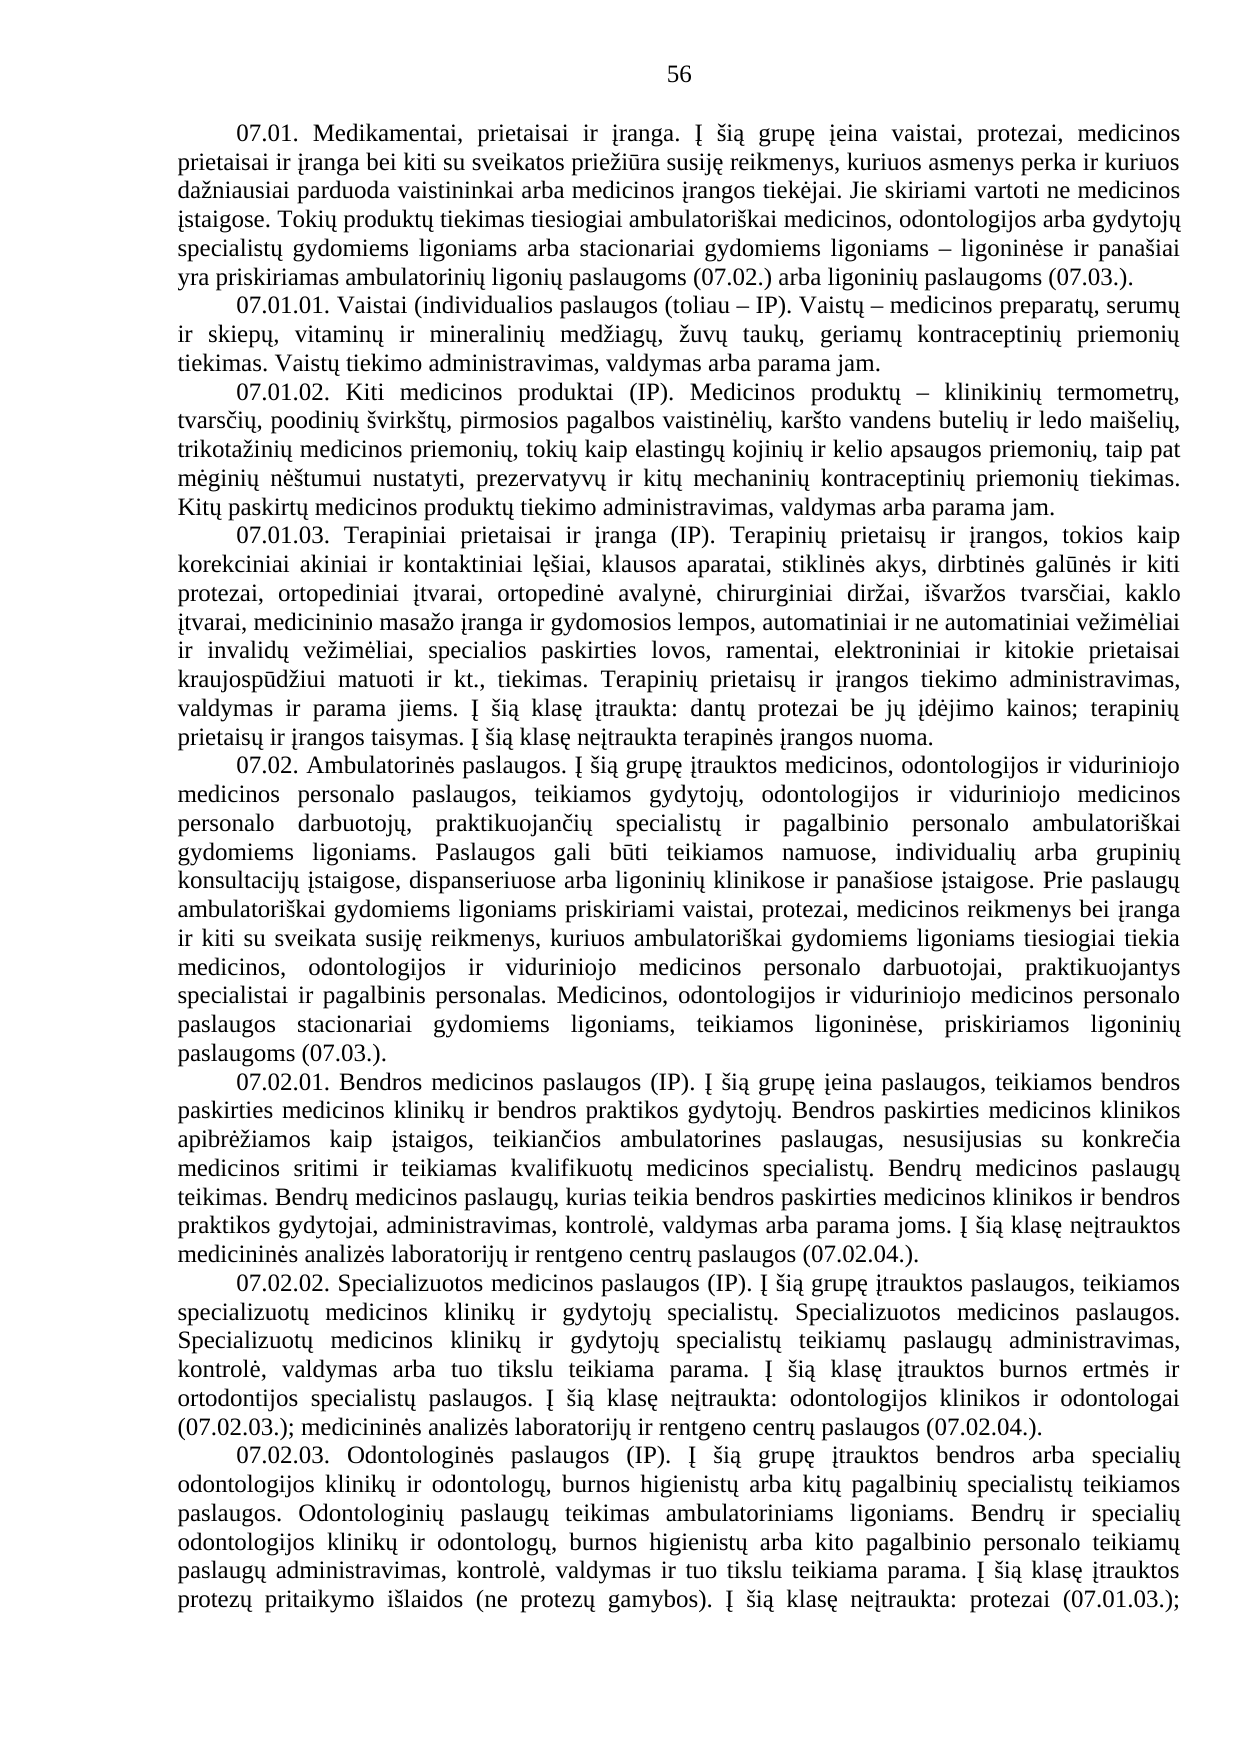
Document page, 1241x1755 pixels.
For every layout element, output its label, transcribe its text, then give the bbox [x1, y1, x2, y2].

text 07.02.03. Odontologinės paslaugos (IP). Į šią grupę įtrauktos bendros arba specialių odontologijos klinikų ir odontologų, burnos higienistų arba kitų pagalbinių specialistų teikiamos paslaugos. Odontologinių paslaugų teikimas ambulatoriniams ligoniams. Bendrų ir specialių odontologijos klinikų ir odontologų, burnos higienistų arba kito pagalbinio personalo teikiamų paslaugų administravimas, kontrolė, valdymas ir tuo tikslu teikiama parama. Į šią klasę įtrauktos protezų pritaikymo išlaidos (ne protezų gamybos). Į šią klasę neįtraukta: protezai (07.01.03.); [177, 1441, 1181, 1613]
text 07.01.01. Vaistai (individualios paslaugos (toliau – IP). Vaistų – medicinos preparatų, serumų ir skiepų, vitaminų ir mineralinių medžiagų, žuvų taukų, geriamų kontraceptinių priemonių tiekimas. Vaistų tiekimo administravimas, valdymas arba parama jam. [177, 291, 1181, 377]
text 07.02. Ambulatorinės paslaugos. Į šią grupę įtrauktos medicinos, odontologijos ir viduriniojo medicinos personalo paslaugos, teikiamos gydytojų, odontologijos ir viduriniojo medicinos personalo darbuotojų, praktikuojančių specialistų ir pagalbinio personalo ambulatoriškai gydomiems ligoniams. Paslaugos gali būti teikiamos namuose, individualių arba grupinių konsultacijų įstaigose, dispanseriuose arba ligoninių klinikose ir panašiose įstaigose. Prie paslaugų ambulatoriškai gydomiems ligoniams priskiriami vaistai, protezai, medicinos reikmenys bei įranga ir kiti su sveikata susiję reikmenys, kuriuos ambulatoriškai gydomiems ligoniams tiesiogiai tiekia medicinos, odontologijos ir viduriniojo medicinos personalo darbuotojai, praktikuojantys specialistai ir pagalbinis personalas. Medicinos, odontologijos ir viduriniojo medicinos personalo paslaugos stacionariai gydomiems ligoniams, teikiamos ligoninėse, priskiriamos ligoninių paslaugoms (07.03.). [177, 751, 1181, 1067]
text 07.01. Medikamentai, prietaisai ir įranga. Į šią grupę įeina vaistai, protezai, medicinos prietaisai ir įranga bei kiti su sveikatos priežiūra susiję reikmenys, kuriuos asmenys perka ir kuriuos dažniausiai parduoda vaistininkai arba medicinos įrangos tiekėjai. Jie skiriami vartoti ne medicinos įstaigose. Tokių produktų tiekimas tiesiogiai ambulatoriškai medicinos, odontologijos arba gydytojų specialistų gydomiems ligoniams arba stacionariai gydomiems ligoniams – ligoninėse ir panašiai yra priskiriamas ambulatorinių ligonių paslaugoms (07.02.) arba ligoninių paslaugoms (07.03.). [177, 118, 1181, 291]
text 07.01.02. Kiti medicinos produktai (IP). Medicinos produktų – klinikinių termometrų, tvarsčių, poodinių švirkštų, pirmosios pagalbos vaistinėlių, karšto vandens butelių ir ledo maišelių, trikotažinių medicinos priemonių, tokių kaip elastingų kojinių ir kelio apsaugos priemonių, taip pat mėginių nėštumui nustatyti, prezervatyvų ir kitų mechaninių kontraceptinių priemonių tiekimas. Kitų paskirtų medicinos produktų tiekimo administravimas, valdymas arba parama jam. [177, 377, 1181, 521]
text 07.01.03. Terapiniai prietaisai ir įranga (IP). Terapinių prietaisų ir įrangos, tokios kaip korekciniai akiniai ir kontaktiniai lęšiai, klausos aparatai, stiklinės akys, dirbtinės galūnės ir kiti protezai, ortopediniai įtvarai, ortopedinė avalynė, chirurginiai diržai, išvaržos tvarsčiai, kaklo įtvarai, medicininio masažo įranga ir gydomosios lempos, automatiniai ir ne automatiniai vežimėliai ir invalidų vežimėliai, specialios paskirties lovos, ramentai, elektroniniai ir kitokie prietaisai kraujospūdžiui matuoti ir kt., tiekimas. Terapinių prietaisų ir įrangos tiekimo administravimas, valdymas ir parama jiems. Į šią klasę įtraukta: dantų protezai be jų įdėjimo kainos; terapinių prietaisų ir įrangos taisymas. Į šią klasę neįtraukta terapinės įrangos nuoma. [177, 521, 1181, 751]
text 07.02.01. Bendros medicinos paslaugos (IP). Į šią grupę įeina paslaugos, teikiamos bendros paskirties medicinos klinikų ir bendros praktikos gydytojų. Bendros paskirties medicinos klinikos apibrėžiamos kaip įstaigos, teikiančios ambulatorines paslaugas, nesusijusias su konkrečia medicinos sritimi ir teikiamas kvalifikuotų medicinos specialistų. Bendrų medicinos paslaugų teikimas. Bendrų medicinos paslaugų, kurias teikia bendros paskirties medicinos klinikos ir bendros praktikos gydytojai, administravimas, kontrolė, valdymas arba parama joms. Į šią klasę neįtrauktos medicininės analizės laboratorijų ir rentgeno centrų paslaugos (07.02.04.). [177, 1067, 1181, 1268]
text 07.02.02. Specializuotos medicinos paslaugos (IP). Į šią grupę įtrauktos paslaugos, teikiamos specializuotų medicinos klinikų ir gydytojų specialistų. Specializuotos medicinos paslaugos. Specializuotų medicinos klinikų ir gydytojų specialistų teikiamų paslaugų administravimas, kontrolė, valdymas arba tuo tikslu teikiama parama. Į šią klasę įtrauktos burnos ertmės ir ortodontijos specialistų paslaugos. Į šią klasę neįtraukta: odontologijos klinikos ir odontologai (07.02.03.); medicininės analizės laboratorijų ir rentgeno centrų paslaugos (07.02.04.). [177, 1268, 1181, 1441]
